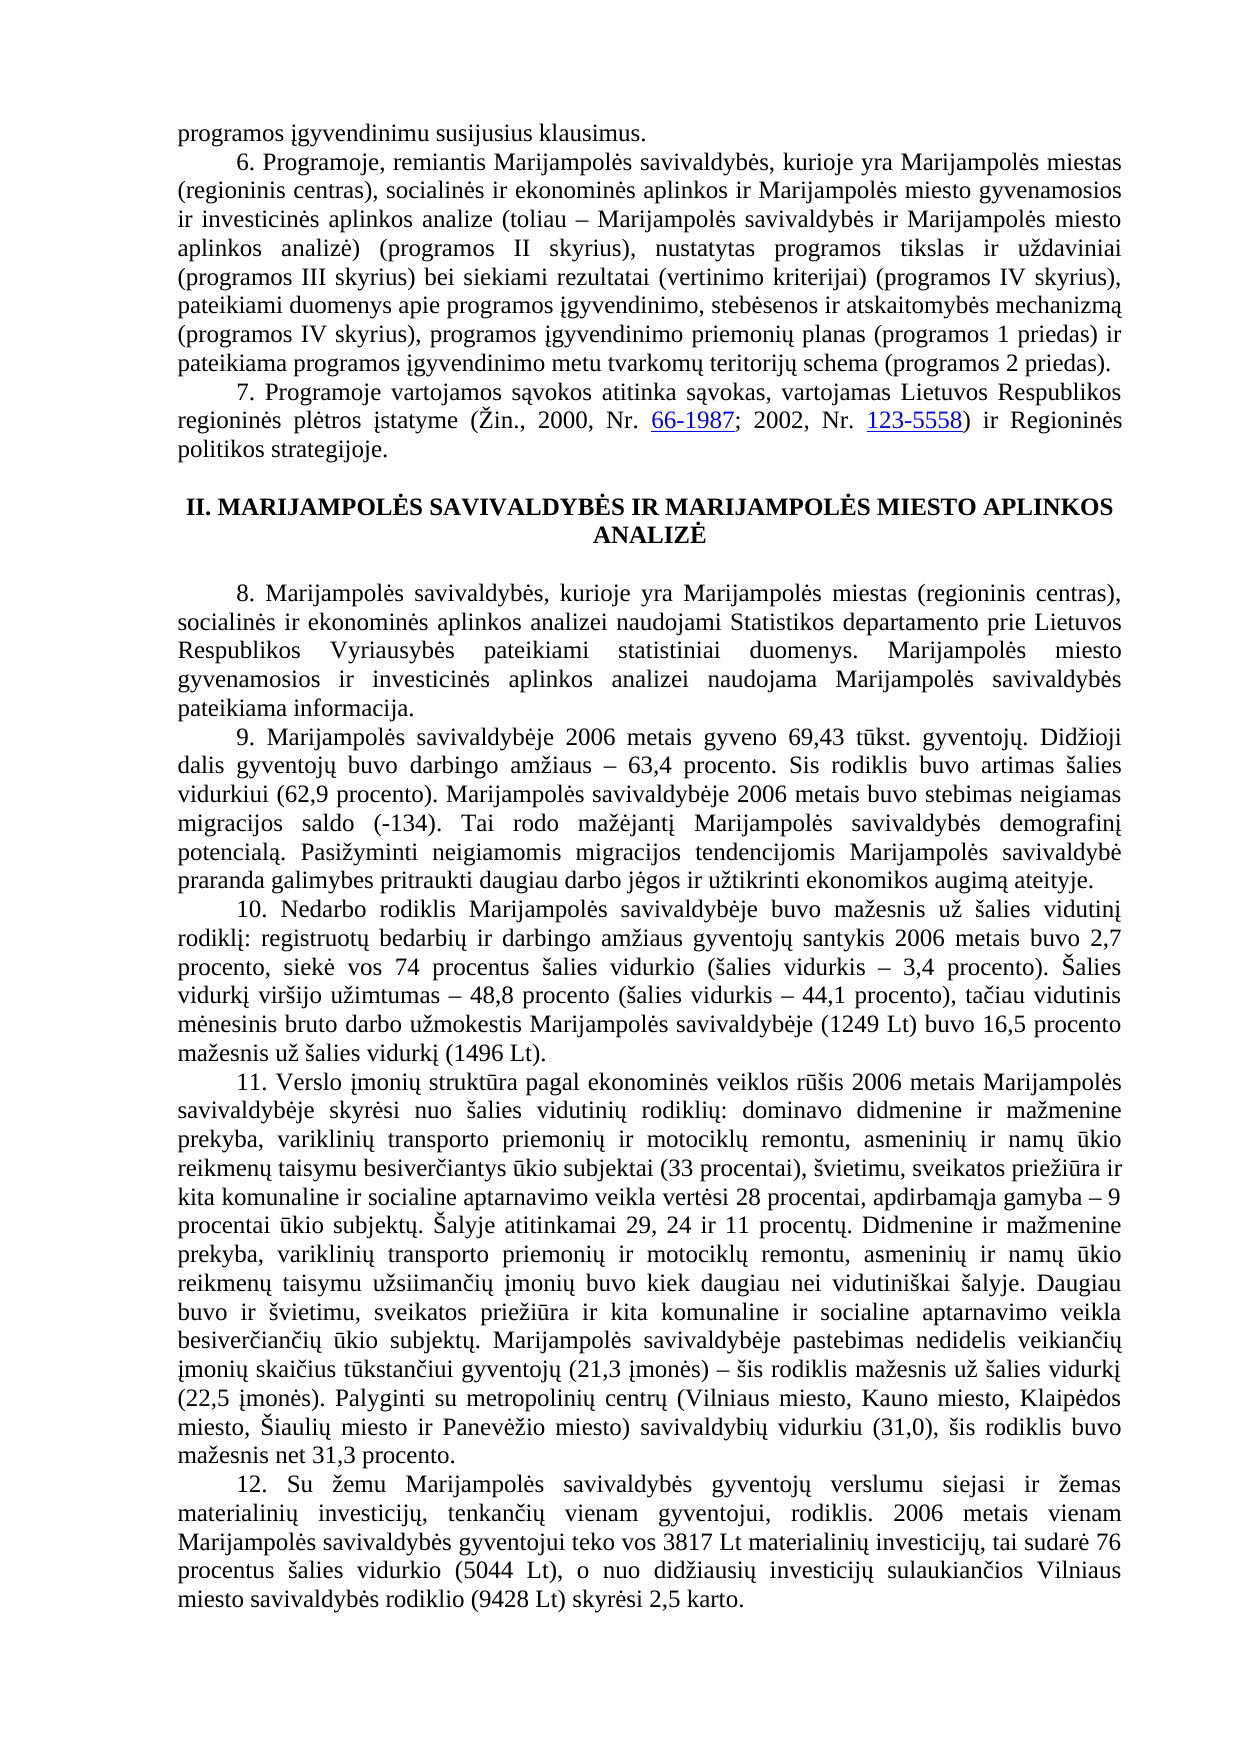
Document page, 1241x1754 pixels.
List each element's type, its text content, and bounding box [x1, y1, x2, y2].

text 10. Nedarbo rodiklis Marijampolės savivaldybėje buvo mažesnis už šalies vidutinį rodiklį: registruotų bedarbių ir darbingo amžiaus gyventojų santykis 2006 metais buvo 2,7 procento, siekė vos 74 procentus šalies vidurkio (šalies vidurkis – 3,4 procento). Šalies vidurkį viršijo užimtumas – 48,8 procento (šalies vidurkis – 44,1 procento), tačiau vidutinis mėnesinis bruto darbo užmokestis Marijampolės savivaldybėje (1249 Lt) buvo 16,5 procento mažesnis už šalies vidurkį (1496 Lt). [177, 894, 1122, 1067]
text 9. Marijampolės savivaldybėje 2006 metais gyveno 69,43 tūkst. gyventojų. Didžioji dalis gyventojų buvo darbingo amžiaus – 63,4 procento. Sis rodiklis buvo artimas šalies vidurkiui (62,9 procento). Marijampolės savivaldybėje 2006 metais buvo stebimas neigiamas migracijos saldo (-134). Tai rodo mažėjantį Marijampolės savivaldybės demografinį potencialą. Pasižyminti neigiamomis migracijos tendencijomis Marijampolės savivaldybė praranda galimybes pritraukti daugiau darbo jėgos ir užtikrinti ekonomikos augimą ateityje. [177, 722, 1122, 894]
text 6. Programoje, remiantis Marijampolės savivaldybės, kurioje yra Marijampolės miestas (regioninis centras), socialinės ir ekonominės aplinkos ir Marijampolės miesto gyvenamosios ir investicinės aplinkos analize (toliau – Marijampolės savivaldybės ir Marijampolės miesto aplinkos analizė) (programos II skyrius), nustatytas programos tikslas ir uždaviniai (programos III skyrius) bei siekiami rezultatai (vertinimo kriterijai) (programos IV skyrius), pateikiami duomenys apie programos įgyvendinimo, stebėsenos ir atskaitomybės mechanizmą (programos IV skyrius), programos įgyvendinimo priemonių planas (programos 1 priedas) ir pateikiama programos įgyvendinimo metu tvarkomų teritorijų schema (programos 2 priedas). [177, 147, 1122, 377]
text 8. Marijampolės savivaldybės, kurioje yra Marijampolės miestas (regioninis centras), socialinės ir ekonominės aplinkos analizei naudojami Statistikos departamento prie Lietuvos Respublikos Vyriausybės pateikiami statistiniai duomenys. Marijampolės miesto gyvenamosios ir investicinės aplinkos analizei naudojama Marijampolės savivaldybės pateikiama informacija. [177, 578, 1122, 722]
text 11. Verslo įmonių struktūra pagal ekonominės veiklos rūšis 2006 metais Marijampolės savivaldybėje skyrėsi nuo šalies vidutinių rodiklių: dominavo didmenine ir mažmenine prekyba, variklinių transporto priemonių ir motociklų remontu, asmeninių ir namų ūkio reikmenų taisymu besiverčiantys ūkio subjektai (33 procentai), švietimu, sveikatos priežiūra ir kita komunaline ir socialine aptarnavimo veikla vertėsi 28 procentai, apdirbamąja gamyba – 9 procentai ūkio subjektų. Šalyje atitinkamai 29, 24 ir 11 procentų. Didmenine ir mažmenine prekyba, variklinių transporto priemonių ir motociklų remontu, asmeninių ir namų ūkio reikmenų taisymu užsiimančių įmonių buvo kiek daugiau nei vidutiniškai šalyje. Daugiau buvo ir švietimu, sveikatos priežiūra ir kita komunaline ir socialine aptarnavimo veikla besiverčiančių ūkio subjektų. Marijampolės savivaldybėje pastebimas nedidelis veikiančių įmonių skaičius tūkstančiui gyventojų (21,3 įmonės) – šis rodiklis mažesnis už šalies vidurkį (22,5 įmonės). Palyginti su metropolinių centrų (Vilniaus miesto, Kauno miesto, Klaipėdos miesto, Šiaulių miesto ir Panevėžio miesto) savivaldybių vidurkiu (31,0), šis rodiklis buvo mažesnis net 31,3 procento. [177, 1067, 1122, 1469]
text 7. Programoje vartojamos sąvokos atitinka sąvokas, vartojamas Lietuvos Respublikos regioninės plėtros įstatyme (Žin., 2000, Nr. 66-1987; 2002, Nr. 123-5558) ir Regioninės politikos strategijoje. [177, 377, 1122, 463]
text 12. Su žemu Marijampolės savivaldybės gyventojų verslumu siejasi ir žemas materialinių investicijų, tenkančių vienam gyventojui, rodiklis. 2006 metais vienam Marijampolės savivaldybės gyventojui teko vos 3817 Lt materialinių investicijų, tai sudarė 76 procentus šalies vidurkio (5044 Lt), o nuo didžiausių investicijų sulaukiančios Vilniaus miesto savivaldybės rodiklio (9428 Lt) skyrėsi 2,5 karto. [177, 1469, 1122, 1613]
text programos įgyvendinimu susijusius klausimus. [177, 118, 1122, 147]
text II. MARIJAMPOLĖS SAVIVALDYBĖS IR MARIJAMPOLĖS MIESTO APLINKOS ANALIZĖ [177, 492, 1122, 549]
